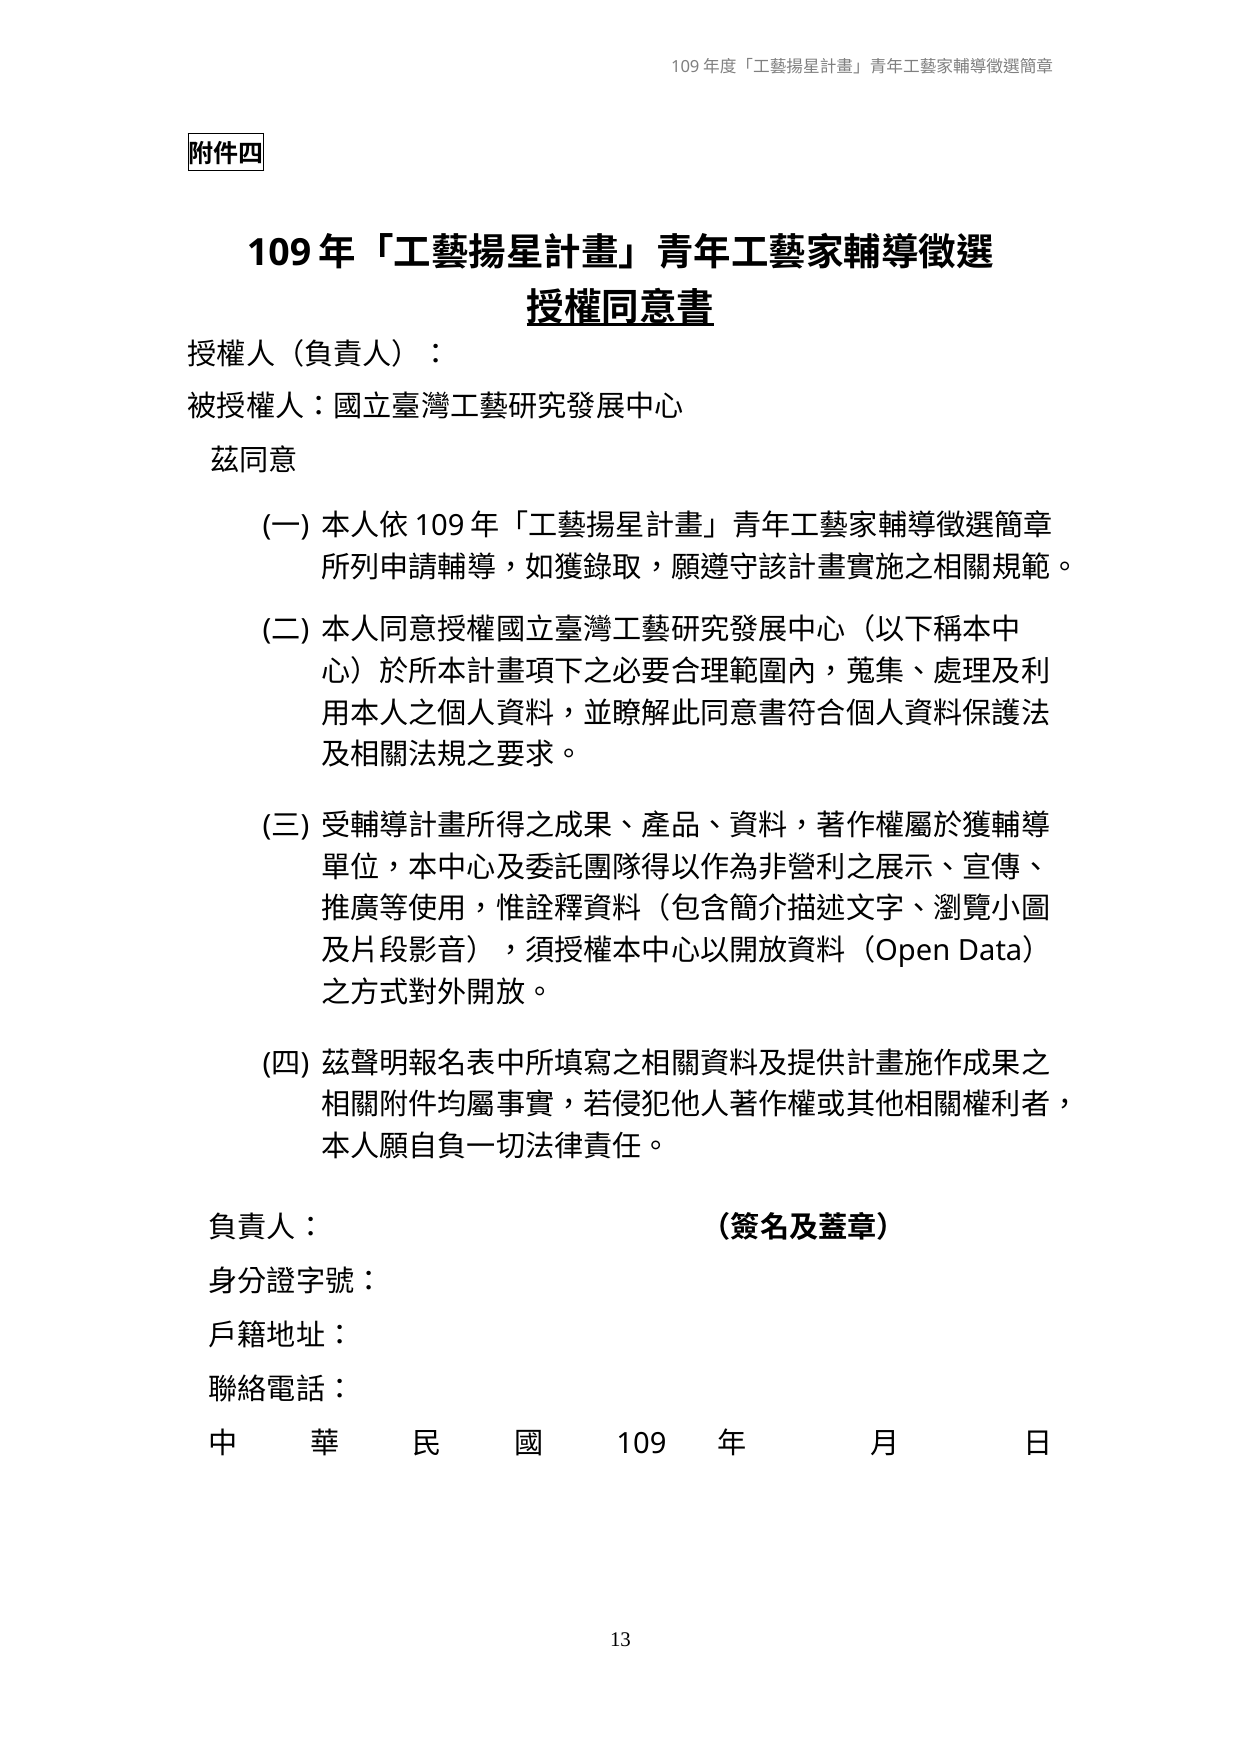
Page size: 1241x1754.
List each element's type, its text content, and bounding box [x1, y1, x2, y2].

subtitle 本人依109年「工藝揚星計畫」青年工藝家輔導徵選簡章所列申請輔導，如獲錄取，願遵守該計畫實施之相關規範。 [262, 502, 1053, 586]
text 聯絡電話： [208, 1356, 1053, 1411]
text [264, 133, 1053, 171]
list 茲聲明報名表中所填寫之相關資料及提供計畫施作成果之相關附件均屬事實，若侵犯他人著作權或其他相關權利者，本人願自負一切法律責任。 [262, 1040, 1053, 1165]
text 中 華 民 國 109 年 月 日 [208, 1411, 1053, 1465]
text 被授權人：國立臺灣工藝研究發展中心 [187, 373, 1053, 427]
list 受輔導計畫所得之成果、產品、資料，著作權屬於獲輔導單位，本中心及委託團隊得以作為非營利之展示、宣傳、推廣等使用，惟詮釋資料（包含簡介描述文字、瀏覽小圖及片段影音），須授權本中心以開放資料（Open Data）之方式對外開放。 [262, 802, 1053, 1011]
text 授權同意書 [187, 277, 1053, 331]
text 戶籍地址： [208, 1302, 1053, 1356]
text 授權人（負責人）： [187, 331, 1053, 373]
text 109年「工藝揚星計畫」青年工藝家輔導徵選 [187, 222, 1053, 277]
text 附件四 [189, 134, 263, 170]
text 茲同意 [187, 427, 1053, 481]
list 本人同意授權國立臺灣工藝研究發展中心（以下稱本中心）於所本計畫項下之必要合理範圍內，蒐集、處理及利用本人之個人資料，並瞭解此同意書符合個人資料保護法及相關法規之要求。 [262, 606, 1053, 773]
text 負責人： （簽名及蓋章） [208, 1194, 1053, 1248]
text 身分證字號： [208, 1248, 1053, 1302]
